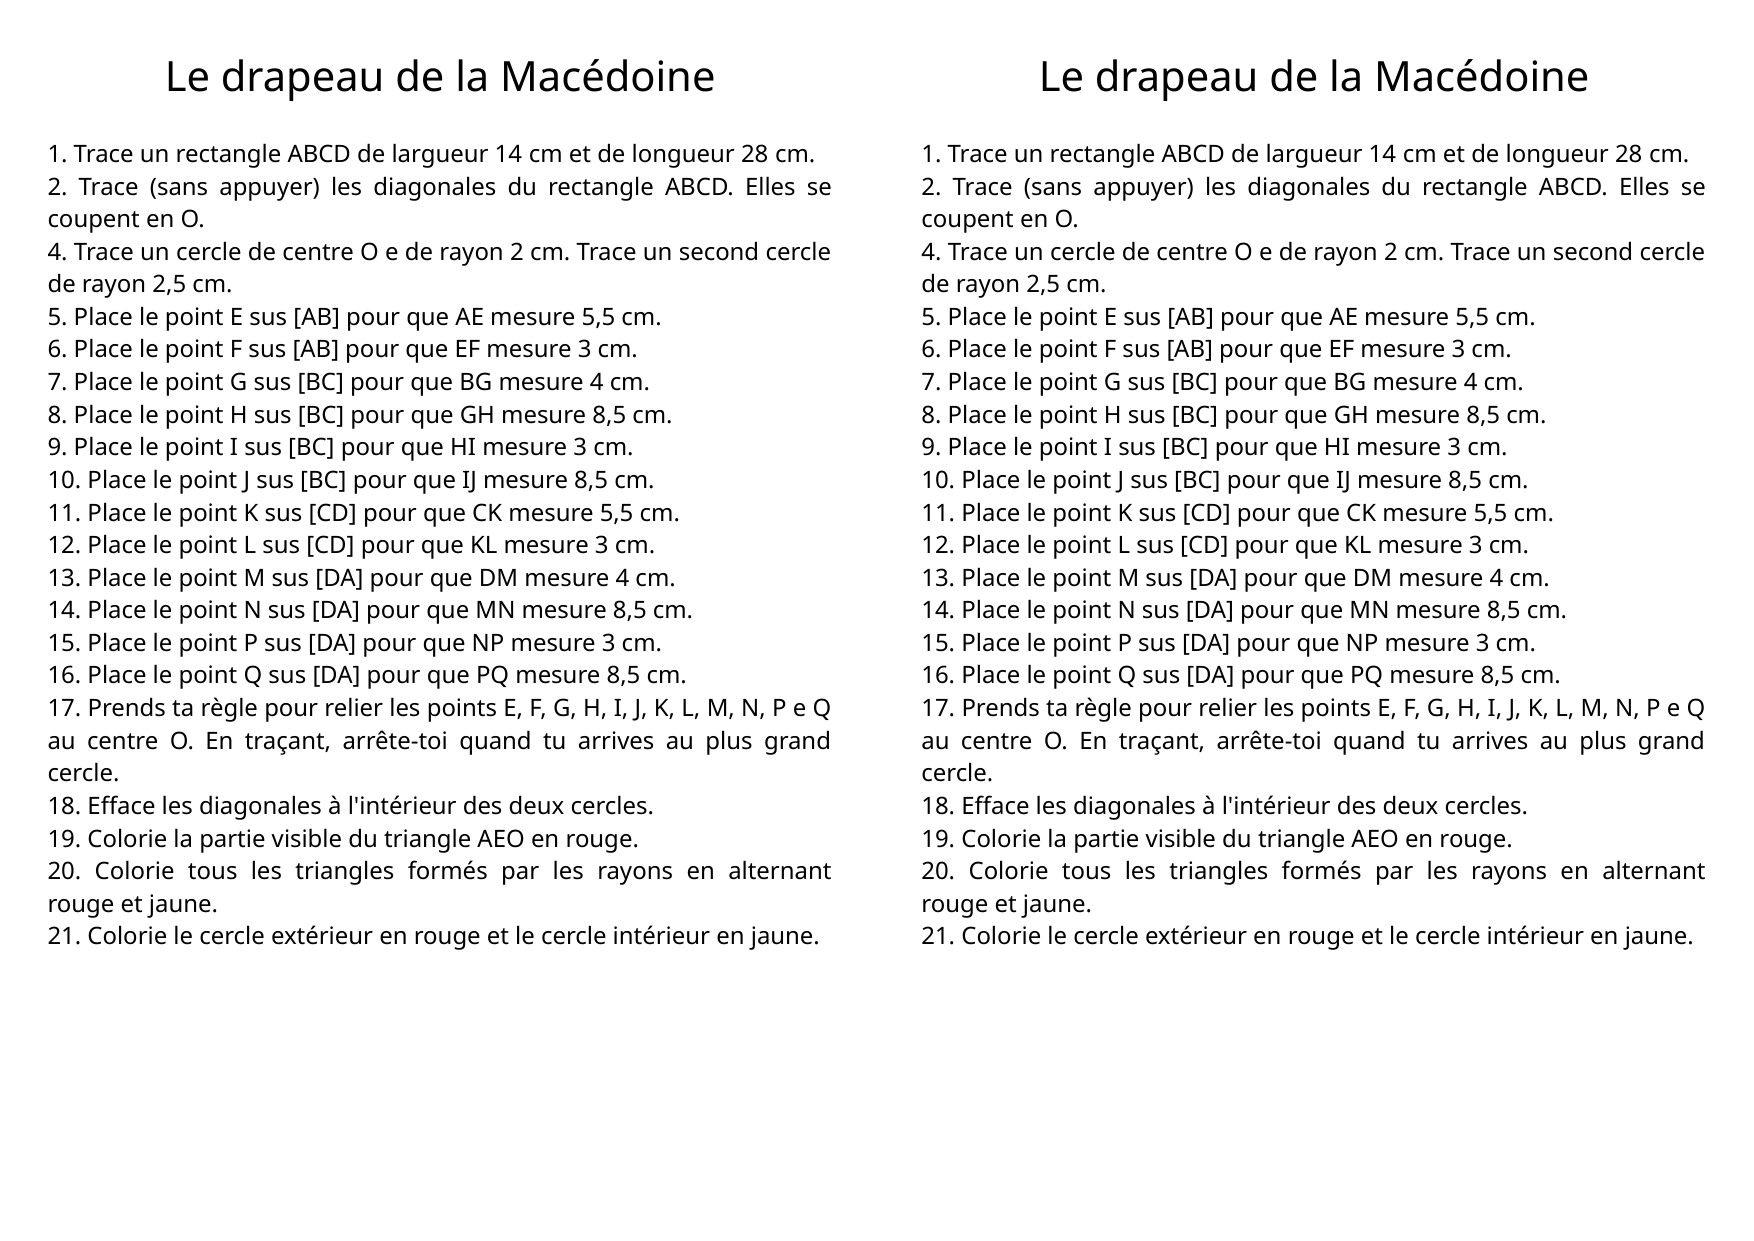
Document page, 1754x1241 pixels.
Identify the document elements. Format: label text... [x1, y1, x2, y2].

text 14. Place le point N sus [DA] pour que MN mesure 8,5 cm. [921, 593, 1707, 626]
text 20. Colorie tous les triangles formés par les rayons en alternant rouge et jaune. [47, 854, 833, 919]
text 5. Place le point E sus [AB] pour que AE mesure 5,5 cm. [47, 300, 833, 332]
text 8. Place le point H sus [BC] pour que GH mesure 8,5 cm. [921, 397, 1707, 430]
text 17. Prends ta règle pour relier les points E, F, G, H, I, J, K, L, M, N, P e Q au centre O. En traçant, arrête-toi quand tu arrives au plus grand cercle. [921, 691, 1707, 789]
text 18. Efface les diagonales à l'intérieur des deux cercles. [921, 789, 1707, 821]
text 21. Colorie le cercle extérieur en rouge et le cercle intérieur en jaune. [47, 919, 833, 952]
text 15. Place le point P sus [DA] pour que NP mesure 3 cm. [921, 626, 1707, 658]
text 10. Place le point J sus [BC] pour que IJ mesure 8,5 cm. [47, 463, 833, 495]
text 7. Place le point G sus [BC] pour que BG mesure 4 cm. [47, 365, 833, 397]
text 1. Trace un rectangle ABCD de largueur 14 cm et de longueur 28 cm. [921, 137, 1707, 169]
text 7. Place le point G sus [BC] pour que BG mesure 4 cm. [921, 365, 1707, 397]
text Le drapeau de la Macédoine [47, 47, 833, 104]
text 11. Place le point K sus [CD] pour que CK mesure 5,5 cm. [921, 495, 1707, 528]
text 19. Colorie la partie visible du triangle AEO en rouge. [47, 821, 833, 854]
text 13. Place le point M sus [DA] pour que DM mesure 4 cm. [921, 561, 1707, 593]
text Le drapeau de la Macédoine [921, 47, 1707, 104]
text 4. Trace un cercle de centre O e de rayon 2 cm. Trace un second cercle de rayon 2,5 cm. [47, 234, 833, 300]
text 13. Place le point M sus [DA] pour que DM mesure 4 cm. [47, 561, 833, 593]
text 11. Place le point K sus [CD] pour que CK mesure 5,5 cm. [47, 495, 833, 528]
text 4. Trace un cercle de centre O e de rayon 2 cm. Trace un second cercle de rayon 2,5 cm. [921, 234, 1707, 300]
text 14. Place le point N sus [DA] pour que MN mesure 8,5 cm. [47, 593, 833, 626]
text 9. Place le point I sus [BC] pour que HI mesure 3 cm. [921, 430, 1707, 463]
text 1. Trace un rectangle ABCD de largueur 14 cm et de longueur 28 cm. [47, 137, 833, 169]
text 6. Place le point F sus [AB] pour que EF mesure 3 cm. [921, 332, 1707, 365]
text 2. Trace (sans appuyer) les diagonales du rectangle ABCD. Elles se coupent en O. [921, 169, 1707, 234]
text 8. Place le point H sus [BC] pour que GH mesure 8,5 cm. [47, 397, 833, 430]
text 2. Trace (sans appuyer) les diagonales du rectangle ABCD. Elles se coupent en O. [47, 169, 833, 234]
text 21. Colorie le cercle extérieur en rouge et le cercle intérieur en jaune. [921, 919, 1707, 952]
text 6. Place le point F sus [AB] pour que EF mesure 3 cm. [47, 332, 833, 365]
text 16. Place le point Q sus [DA] pour que PQ mesure 8,5 cm. [47, 658, 833, 691]
text 9. Place le point I sus [BC] pour que HI mesure 3 cm. [47, 430, 833, 463]
text 20. Colorie tous les triangles formés par les rayons en alternant rouge et jaune. [921, 854, 1707, 919]
text 15. Place le point P sus [DA] pour que NP mesure 3 cm. [47, 626, 833, 658]
text 12. Place le point L sus [CD] pour que KL mesure 3 cm. [47, 528, 833, 561]
text 12. Place le point L sus [CD] pour que KL mesure 3 cm. [921, 528, 1707, 561]
text 19. Colorie la partie visible du triangle AEO en rouge. [921, 821, 1707, 854]
text 17. Prends ta règle pour relier les points E, F, G, H, I, J, K, L, M, N, P e Q au centre O. En traçant, arrête-toi quand tu arrives au plus grand cercle. [47, 691, 833, 789]
text 18. Efface les diagonales à l'intérieur des deux cercles. [47, 789, 833, 821]
text 10. Place le point J sus [BC] pour que IJ mesure 8,5 cm. [921, 463, 1707, 495]
text 16. Place le point Q sus [DA] pour que PQ mesure 8,5 cm. [921, 658, 1707, 691]
text 5. Place le point E sus [AB] pour que AE mesure 5,5 cm. [921, 300, 1707, 332]
